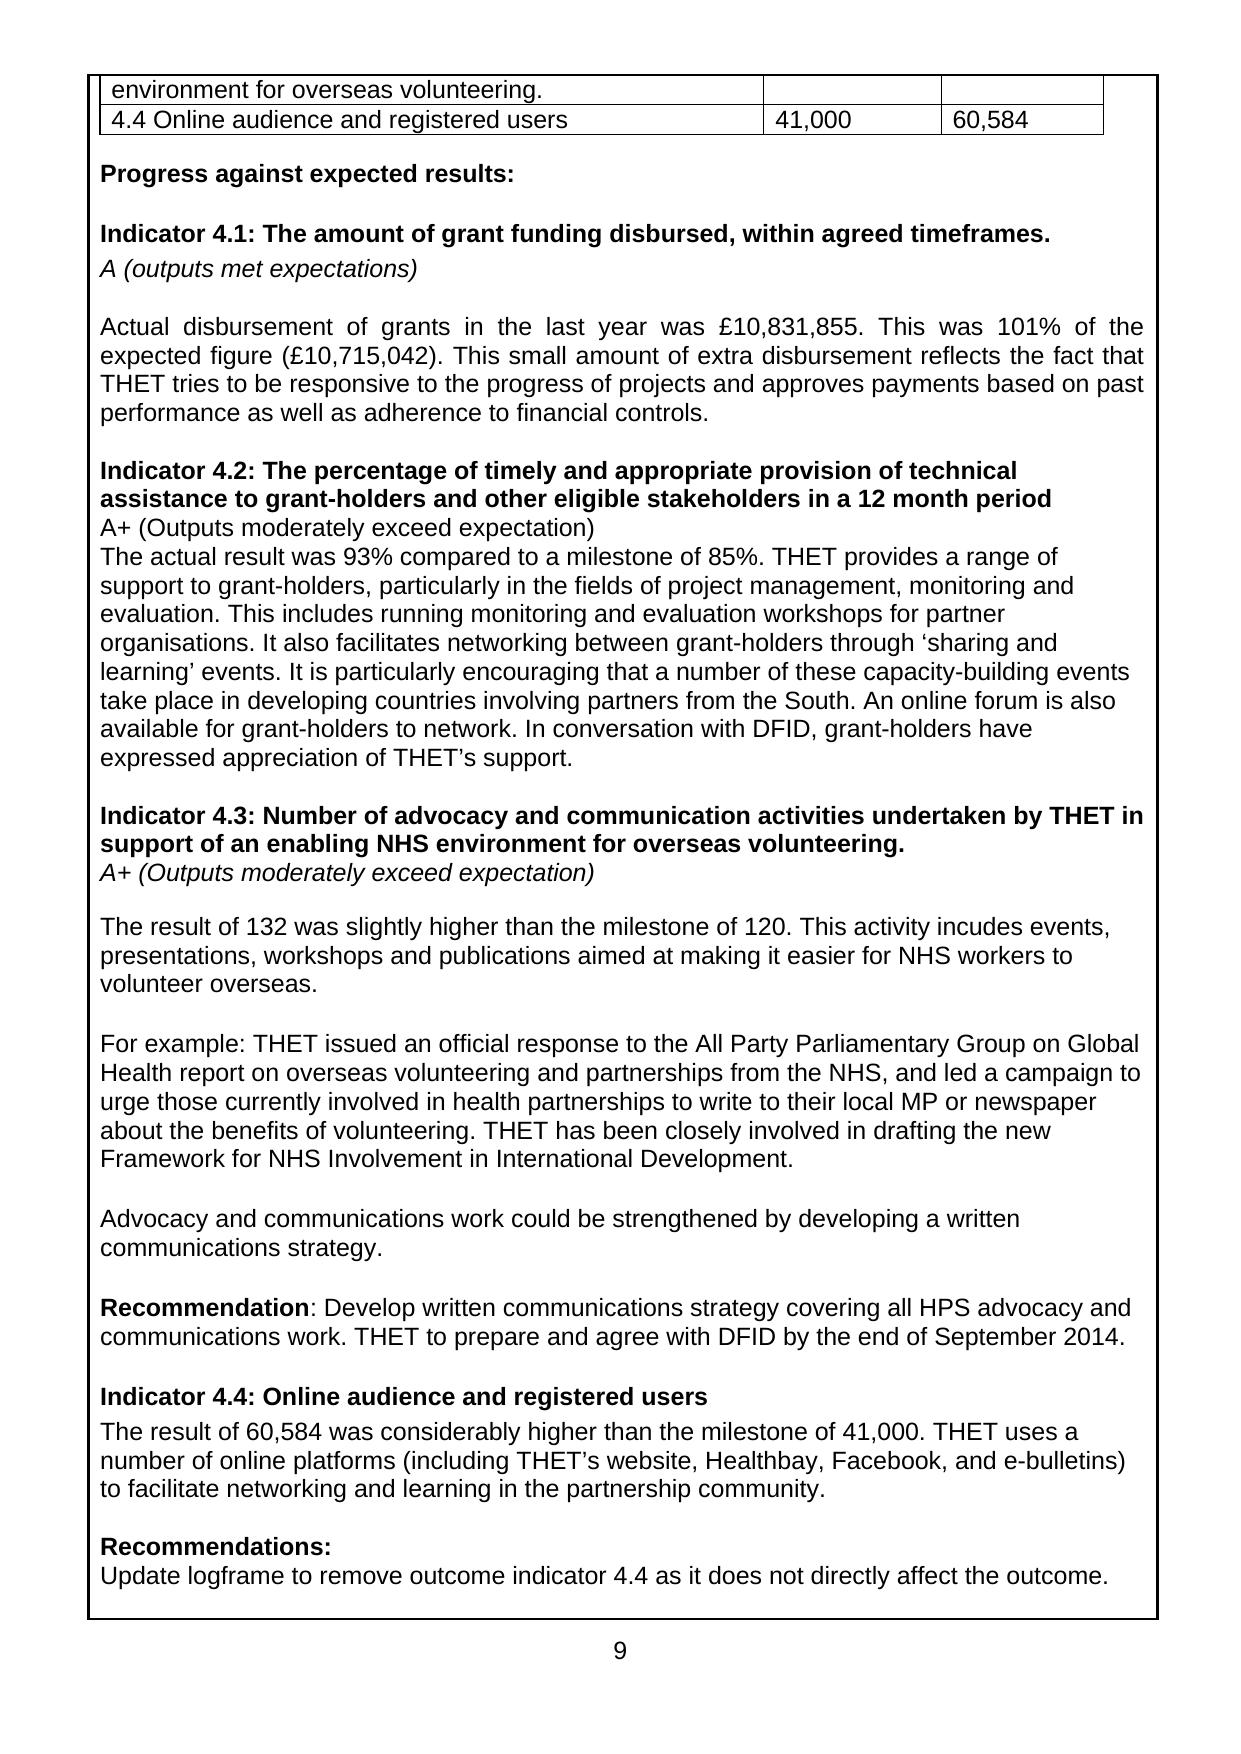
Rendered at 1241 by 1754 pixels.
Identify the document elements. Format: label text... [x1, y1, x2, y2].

table_cell [764, 76, 941, 104]
table_cell [942, 76, 1103, 104]
table_cell Progress against expected results: Indicator 4.1: The amount of grant funding disbursed, within agreed timeframes. A (outputs met expectations) Actual disbursement of grants in the last year was £10,831,855. This was 101% of the expected figure (£10,715,042). This small amount of extra disbursement reflects the fact that THET tries to be responsive to the progress of projects and approves payments based on past performance as well as adherence to financial controls. Indicator 4.2: The percentage of timely and appropriate provision of technical assistance to grant-holders and other eligible stakeholders in a 12 month period A+ (Outputs moderately exceed expectation) The actual result was 93% compared to a milestone of 85%. THET provides a range of support to grant-holders, particularly in the fields of project management, monitoring and evaluation. This includes running monitoring and evaluation workshops for partner organisations. It also facilitates networking between grant-holders through ‘sharing and learning’ events. It is particularly encouraging that a number of these capacity-building events take place in developing countries involving partners from the South. An online forum is also available for grant-holders to network. In conversation with DFID, grant-holders have expressed appreciation of THET’s support. Indicator 4.3: Number of advocacy and communication activities undertaken by THET in support of an enabling NHS environment for overseas volunteering. A+ (Outputs moderately exceed expectation) The result of 132 was slightly higher than the milestone of 120. This activity incudes events, presentations, workshops and publications aimed at making it easier for NHS workers to volunteer overseas. For example: THET issued an official response to the All Party Parliamentary Group on Global Health report on overseas volunteering and partnerships from the NHS, and led a campaign to urge those currently involved in health partnerships to write to their local MP or newspaper about the benefits of volunteering. THET has been closely involved in drafting the new Framework for NHS Involvement in International Development. Advocacy and communications work could be strengthened by developing a written communications strategy. Recommendation: Develop written communications strategy covering all HPS advocacy and communications work. THET to prepare and agree with DFID by the end of September 2014. Indicator 4.4: Online audience and registered users The result of 60,584 was considerably higher than the milestone of 41,000. THET uses a number of online platforms (including THET’s website, Healthbay, Facebook, and e-bulletins) to facilitate networking and learning in the partnership community. Recommendations: Update logframe to remove outcome indicator 4.4 as it does not directly affect the outcome. [90, 76, 1156, 1618]
table_cell 4.4 Online audience and registered users [101, 105, 763, 133]
table_cell environment for overseas volunteering. [101, 76, 763, 104]
table_cell 41,000 [764, 105, 941, 133]
table_cell 60,584 [942, 105, 1103, 133]
